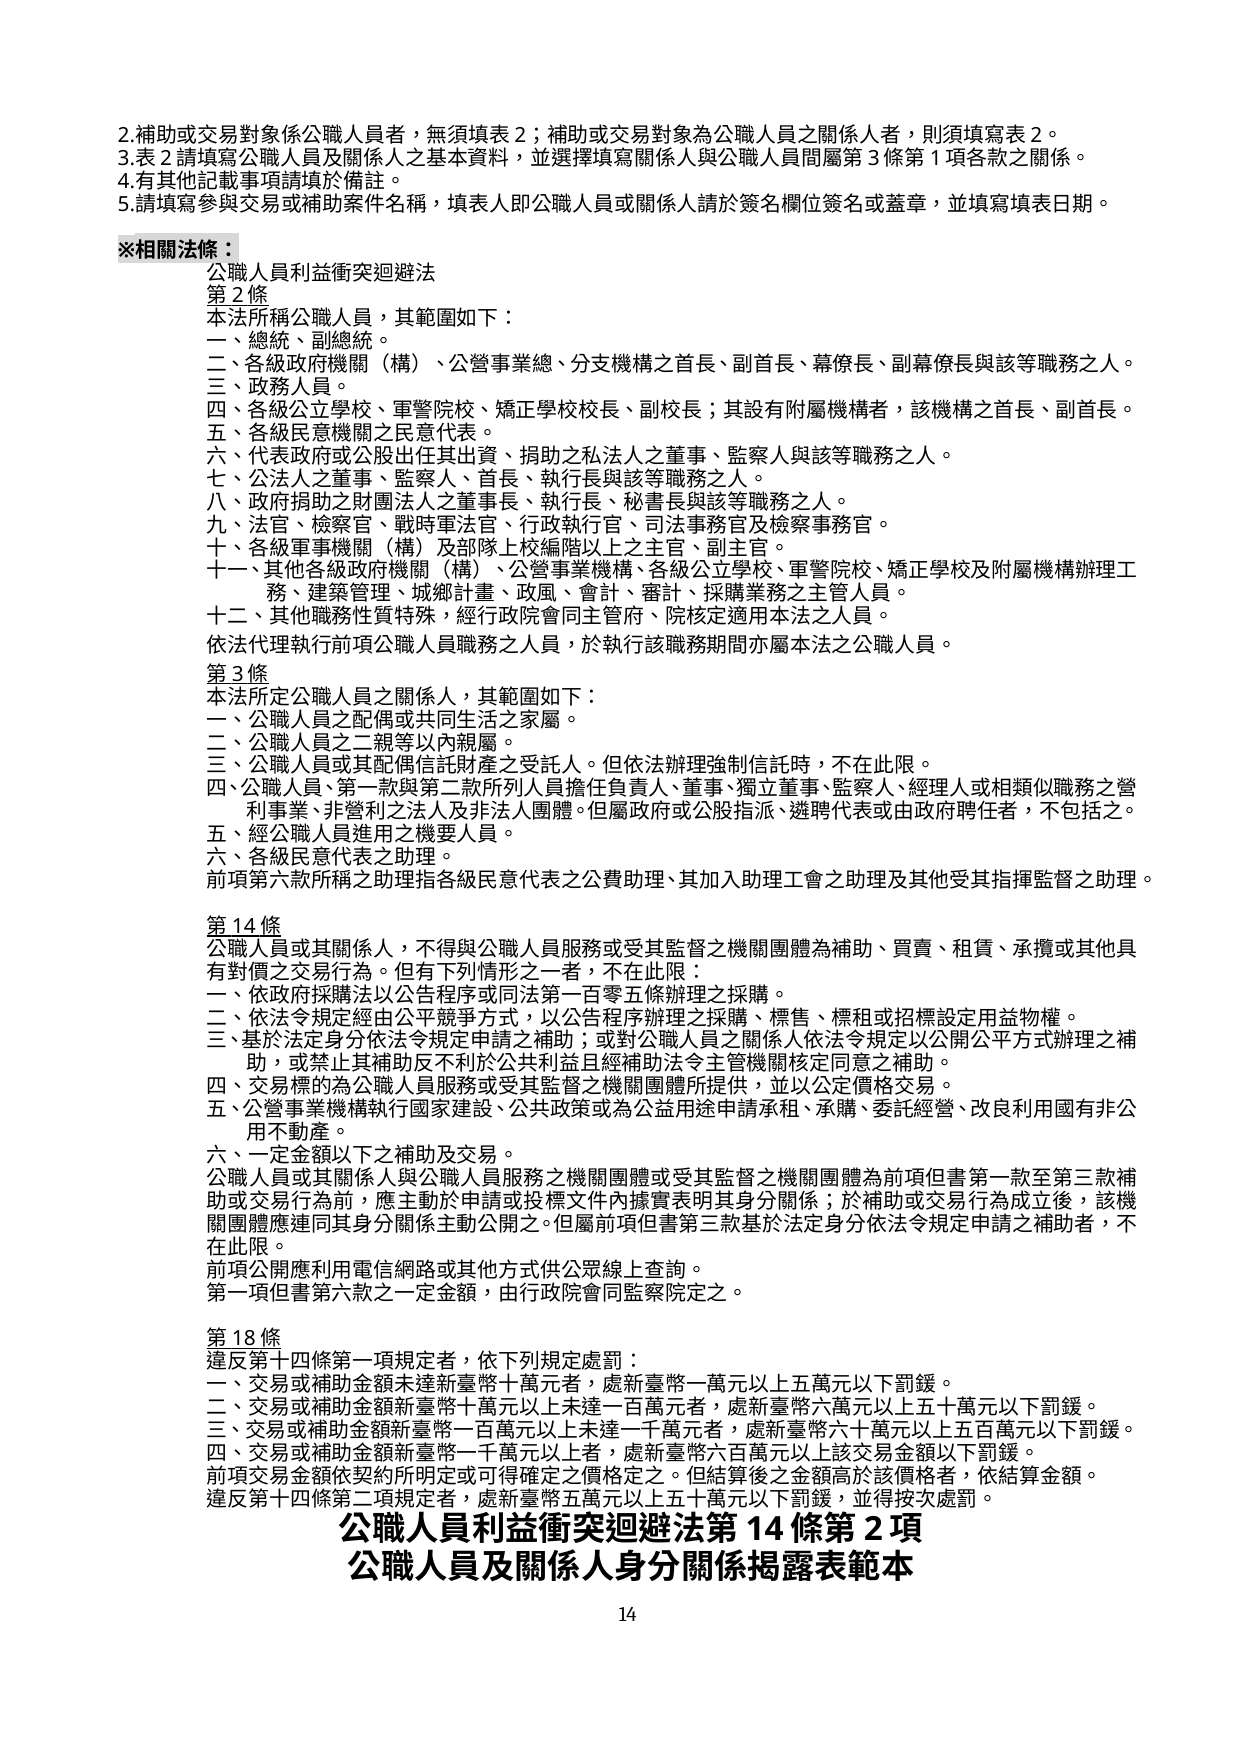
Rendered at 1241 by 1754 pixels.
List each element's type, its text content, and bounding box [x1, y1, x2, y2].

text 公職人員或其關係人，不得與公職人員服務或受其監督之機關團體為補助、買賣、租賃、承攬或其他具有對價之交易行為。但有下列情形之一者，不在此限： [207, 938, 1137, 984]
text 第2條 [207, 284, 1137, 307]
text 四、交易標的為公職人員服務或受其監督之機關團體所提供，並以公定價格交易。 [207, 1075, 1137, 1098]
text 六、各級民意代表之助理。 [207, 846, 1137, 869]
text 違反第十四條第一項規定者，依下列規定處罰： [207, 1350, 1137, 1373]
text 四、公職人員、第一款與第二款所列人員擔任負責人、董事、獨立董事、監察人、經理人或相類似職務之營利事業、非營利之法人及非法人團體。但屬政府或公股指派、遴聘代表或由政府聘任者，不包括之。 [207, 777, 1137, 823]
text 三、政務人員。 [207, 376, 1137, 399]
text 十一、其他各級政府機關（構）、公營事業機構、各級公立學校、軍警院校、矯正學校及附屬機構辦理工務、建築管理、城鄉計畫、政風、會計、審計、採購業務之主管人員。 [207, 559, 1137, 605]
text 一、交易或補助金額未達新臺幣十萬元者，處新臺幣一萬元以上五萬元以下罰鍰。 [207, 1373, 1137, 1396]
text 十、各級軍事機關（構）及部隊上校編階以上之主官、副主官。 [207, 537, 1137, 559]
text 二、依法令規定經由公平競爭方式，以公告程序辦理之採購、標售、標租或招標設定用益物權。 [207, 1007, 1137, 1029]
text 七、公法人之董事、監察人、首長、執行長與該等職務之人。 [207, 468, 1137, 491]
text 六、代表政府或公股出任其出資、捐助之私法人之董事、監察人與該等職務之人。 [207, 445, 1137, 468]
text 四、交易或補助金額新臺幣一千萬元以上者，處新臺幣六百萬元以上該交易金額以下罰鍰。 [207, 1442, 1137, 1465]
text 五、公營事業機構執行國家建設、公共政策或為公益用途申請承租、承購、委託經營、改良利用國有非公用不動產。 [207, 1098, 1137, 1144]
text ※相關法條： [111, 239, 1231, 262]
text 本法所稱公職人員，其範圍如下： [207, 307, 1137, 330]
text 違反第十四條第二項規定者，處新臺幣五萬元以上五十萬元以下罰鍰，並得按次處罰。 [207, 1488, 1137, 1511]
text 依法代理執行前項公職人員職務之人員，於執行該職務期間亦屬本法之公職人員。 [207, 628, 1137, 658]
text 十二、其他職務性質特殊，經行政院會同主管府、院核定適用本法之人員。 [207, 605, 1137, 628]
text 第18條 [207, 1327, 1137, 1350]
text 三、交易或補助金額新臺幣一百萬元以上未達一千萬元者，處新臺幣六十萬元以上五百萬元以下罰鍰。 [207, 1419, 1137, 1442]
text 公職人員利益衝突迴避法 [207, 262, 1137, 284]
text 公職人員利益衝突迴避法第14條第2項 [118, 1511, 1143, 1548]
text 三、公職人員或其配偶信託財產之受託人。但依法辦理強制信託時，不在此限。 [207, 754, 1137, 777]
text 八、政府捐助之財團法人之董事長、執行長、秘書長與該等職務之人。 [207, 491, 1137, 514]
text 二、交易或補助金額新臺幣十萬元以上未達一百萬元者，處新臺幣六萬元以上五十萬元以下罰鍰。 [207, 1396, 1137, 1419]
text 第14條 [207, 915, 1137, 938]
text 五、經公職人員進用之機要人員。 [207, 823, 1137, 846]
text 前項第六款所稱之助理指各級民意代表之公費助理、其加入助理工會之助理及其他受其指揮監督之助理。 [207, 869, 1137, 892]
text 4.有其他記載事項請填於備註。 [111, 170, 1126, 193]
text 前項交易金額依契約所明定或可得確定之價格定之。但結算後之金額高於該價格者，依結算金額。 [207, 1465, 1137, 1488]
text 本法所定公職人員之關係人，其範圍如下： [207, 686, 1137, 709]
text 第3條 [207, 663, 1137, 686]
text 公職人員或其關係人與公職人員服務之機關團體或受其監督之機關團體為前項但書第一款至第三款補助或交易行為前，應主動於申請或投標文件內據實表明其身分關係；於補助或交易行為成立後，該機關團體應連同其身分關係主動公開之。但屬前項但書第三款基於法定身分依法令規定申請之補助者，不在此限。 [207, 1167, 1137, 1259]
text 二、各級政府機關（構）、公營事業總、分支機構之首長、副首長、幕僚長、副幕僚長與該等職務之人。 [207, 353, 1137, 376]
text 前項公開應利用電信網路或其他方式供公眾線上查詢。 [207, 1259, 1137, 1282]
text 二、公職人員之二親等以內親屬。 [207, 732, 1137, 754]
text 第一項但書第六款之一定金額，由行政院會同監察院定之。 [207, 1282, 1137, 1304]
text 六、一定金額以下之補助及交易。 [207, 1144, 1137, 1167]
text 一、依政府採購法以公告程序或同法第一百零五條辦理之採購。 [207, 984, 1137, 1007]
text 公職人員及關係人身分關係揭露表範本 [118, 1548, 1143, 1586]
text 2.補助或交易對象係公職人員者，無須填表2；補助或交易對象為公職人員之關係人者，則須填寫表2。 [111, 124, 1126, 147]
text 三、基於法定身分依法令規定申請之補助；或對公職人員之關係人依法令規定以公開公平方式辦理之補助，或禁止其補助反不利於公共利益且經補助法令主管機關核定同意之補助。 [207, 1029, 1137, 1075]
text 5.請填寫參與交易或補助案件名稱，填表人即公職人員或關係人請於簽名欄位簽名或蓋章，並填寫填表日期。 [111, 193, 1126, 216]
text 一、公職人員之配偶或共同生活之家屬。 [207, 709, 1137, 732]
text 3.表2請填寫公職人員及關係人之基本資料，並選擇填寫關係人與公職人員間屬第3條第1項各款之關係。 [111, 147, 1126, 170]
text 五、各級民意機關之民意代表。 [207, 422, 1137, 445]
text 九、法官、檢察官、戰時軍法官、行政執行官、司法事務官及檢察事務官。 [207, 514, 1137, 537]
text 四、各級公立學校、軍警院校、矯正學校校長、副校長；其設有附屬機構者，該機構之首長、副首長。 [207, 399, 1137, 422]
text 一、總統、副總統。 [207, 330, 1137, 353]
